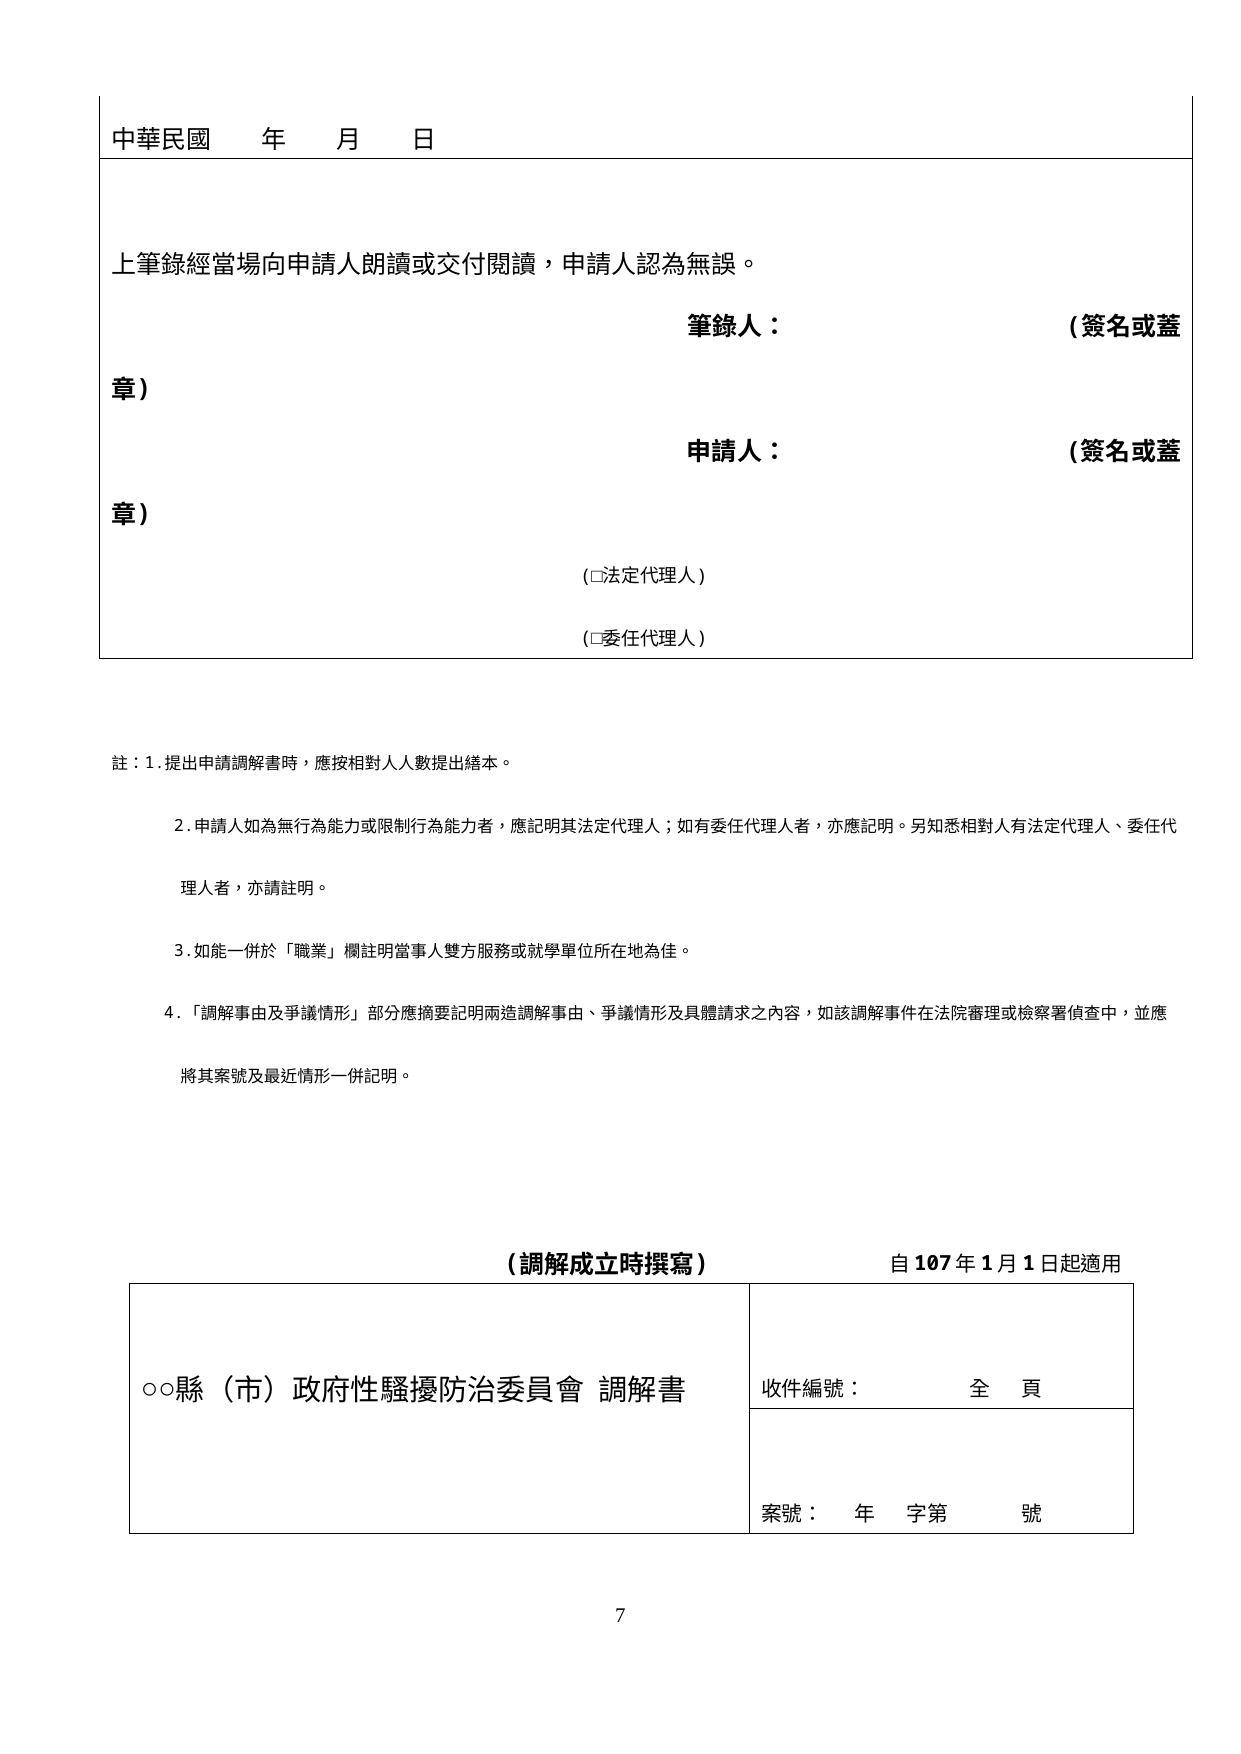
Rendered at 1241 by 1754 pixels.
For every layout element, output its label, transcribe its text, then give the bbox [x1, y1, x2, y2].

table_cell (□法定代理人) (□委任代理人) [100, 533, 1192, 658]
text (調解成立時撰寫) 自107年1月1日起適用 [118, 1221, 1122, 1283]
table_header ○○縣（市）政府性騷擾防治委員會 調解書 [130, 1284, 749, 1533]
table_cell 上筆錄經當場向申請人朗讀或交付閱讀，申請人認為無誤。 [100, 159, 1192, 283]
table_cell 註：1.提出申請調解書時，應按相對人人數提出繕本。 2.申請人如為無行為能力或限制行為能力者，應記明其法定代理人；如有委任代理人者，亦應記明。另知悉相對人有法定代理人、委任代理人者，亦請註明。 3.如能一併於「職業」欄註明當事人雙方服務或就學單位所在地為佳。 4.「調解事由及爭議情形」部分應摘要記明兩造調解事由、爭議情形及具體請求之內容，如該調解事件在法院審理或檢察署偵查中，並應將其案號及最近情形一併記明。 [100, 659, 1192, 1096]
table_cell 案號： 年 字第 號 [750, 1409, 1133, 1533]
table_header 收件編號： 全 頁 [750, 1284, 1133, 1408]
table_cell 申請人： (簽名或蓋章) [100, 408, 1192, 533]
table_cell 中華民國 年 月 日 [100, 96, 1192, 158]
table_cell 筆錄人： (簽名或蓋章) [100, 283, 1192, 408]
